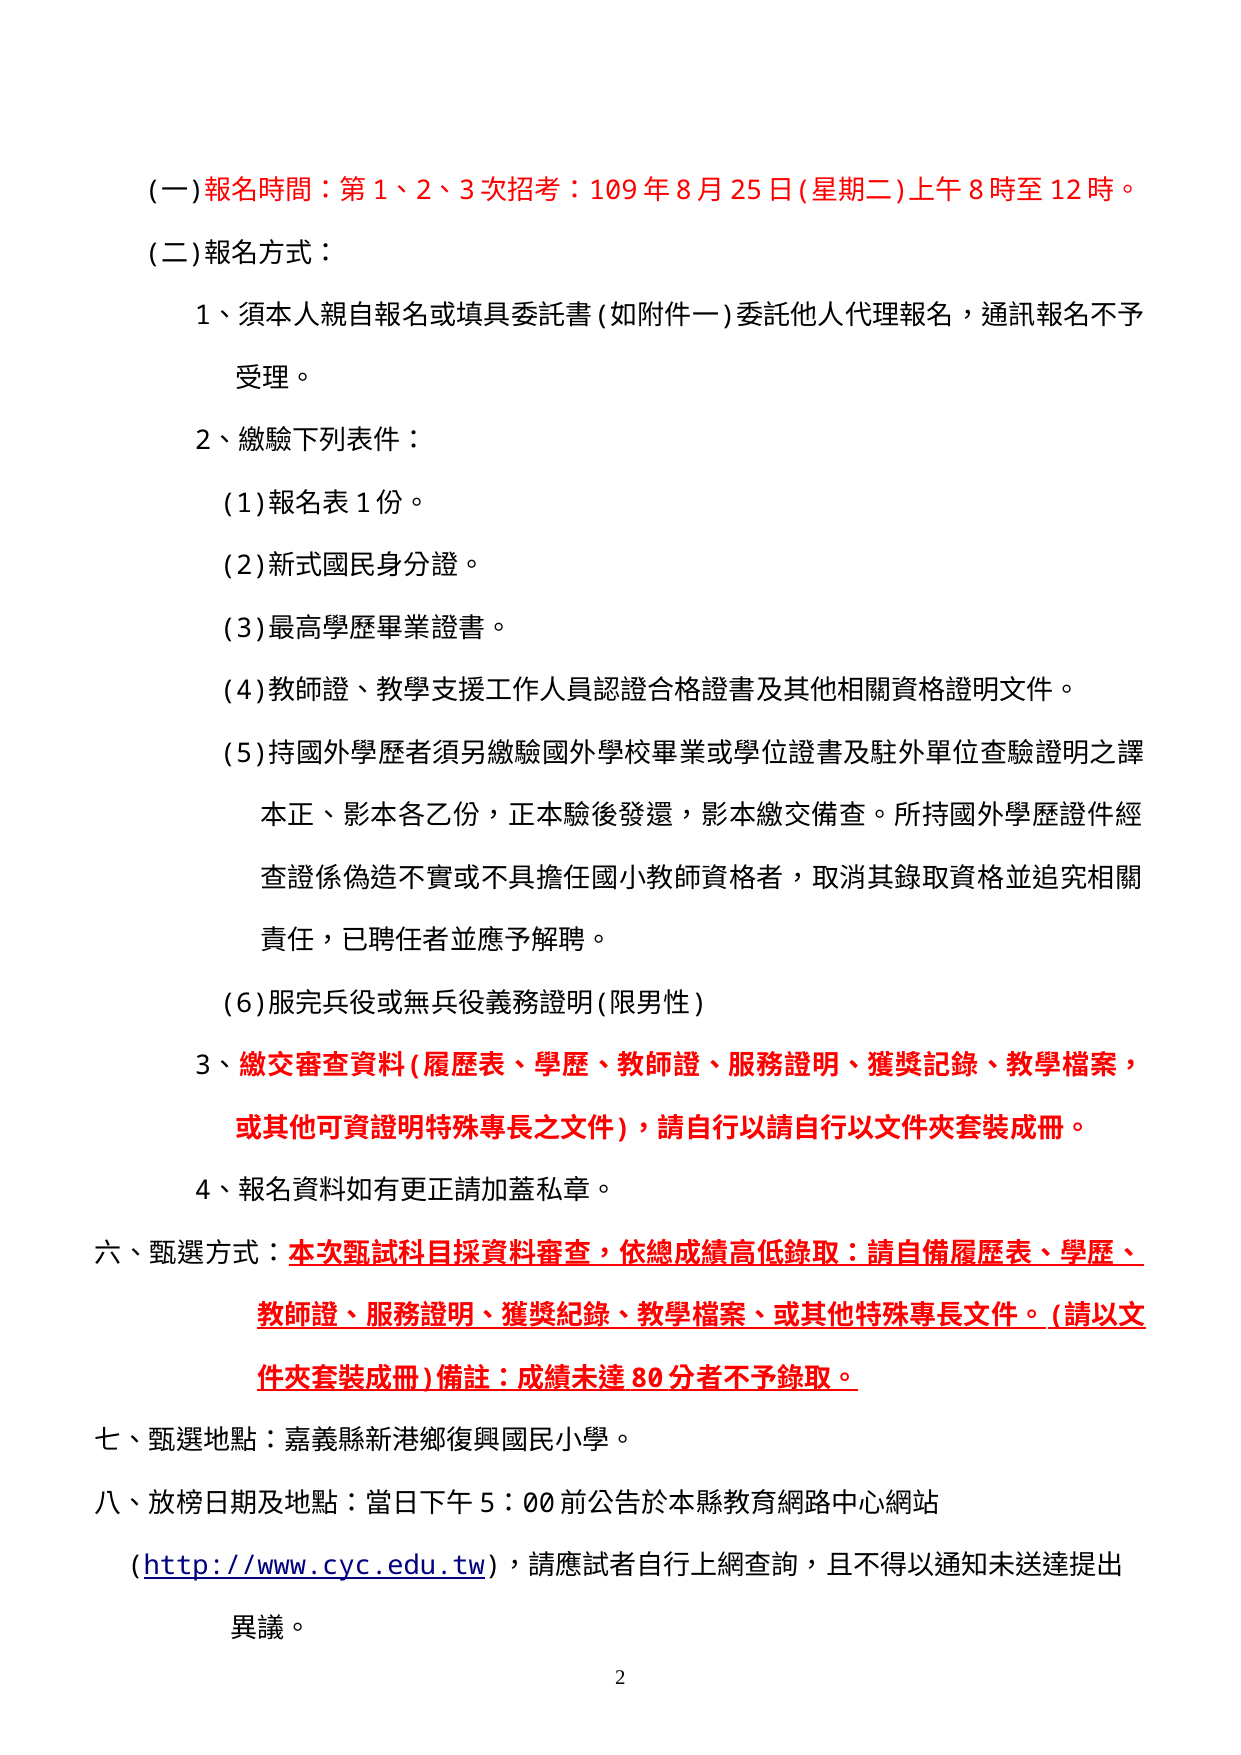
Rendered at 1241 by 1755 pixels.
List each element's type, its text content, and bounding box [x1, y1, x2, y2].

text 八、放榜日期及地點：當日下午5：00前公告於本縣教育網路中心網站 [94, 1459, 1146, 1521]
text 1、須本人親自報名或填具委託書(如附件一)委託他人代理報名，通訊報名不予受理。 [194, 271, 1146, 396]
text (2)新式國民身分證。 [219, 521, 1146, 584]
text 六、甄選方式：本次甄試科目採資料審查，依總成績高低錄取：請自備履歷表、學歷、教師證、服務證明、獲獎紀錄、教學檔案、或其他特殊專長文件。(請以文件夾套裝成冊)備註：成績未達80分者不予錄取。 [94, 1209, 1146, 1396]
text 七、甄選地點：嘉義縣新港鄉復興國民小學。 [94, 1396, 1146, 1459]
text (5)持國外學歷者須另繳驗國外學校畢業或學位證書及駐外單位查驗證明之譯本正、影本各乙份，正本驗後發還，影本繳交備查。所持國外學歷證件經查證係偽造不實或不具擔任國小教師資格者，取消其錄取資格並追究相關責任，已聘任者並應予解聘。 [219, 709, 1146, 959]
text (3)最高學歷畢業證書。 [219, 584, 1146, 646]
text (二)報名方式： [144, 209, 1146, 271]
text (6)服完兵役或無兵役義務證明(限男性) [219, 959, 1146, 1021]
text 4、報名資料如有更正請加蓋私章。 [194, 1146, 1146, 1209]
text 2、繳驗下列表件： [194, 396, 1146, 459]
text 3、繳交審查資料(履歷表、學歷、教師證、服務證明、獲獎記錄、教學檔案，或其他可資證明特殊專長之文件)，請自行以請自行以文件夾套裝成冊。 [194, 1021, 1146, 1146]
text (1)報名表1份。 [219, 459, 1146, 521]
text (一)報名時間：第1、2、3次招考：109年8月25日(星期二)上午8時至12時。 [144, 146, 1146, 209]
text (http://www.cyc.edu.tw)，請應試者自行上網查詢，且不得以通知未送達提出異議。 [94, 1521, 1146, 1646]
text (4)教師證、教學支援工作人員認證合格證書及其他相關資格證明文件。 [219, 646, 1146, 709]
